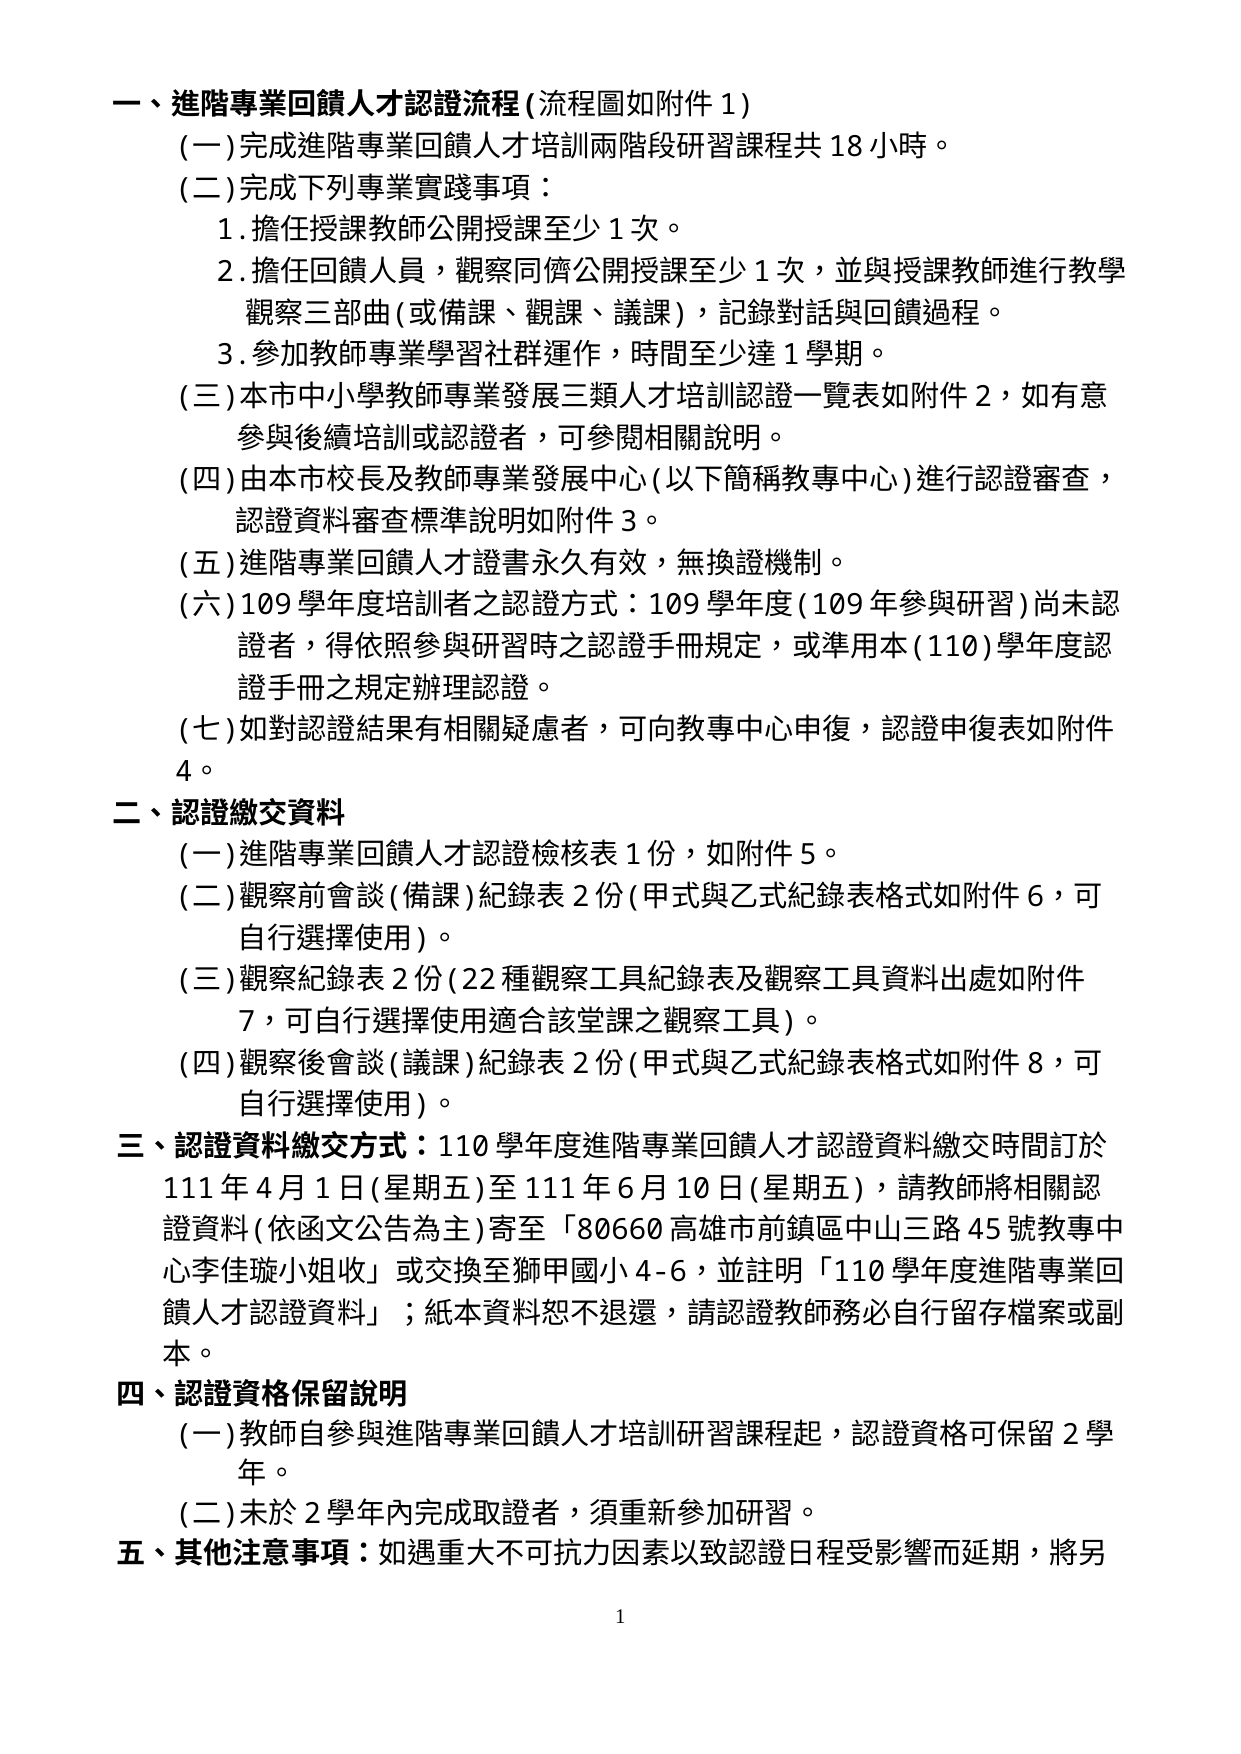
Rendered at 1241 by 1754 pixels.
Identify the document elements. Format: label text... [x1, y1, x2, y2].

text 1.擔任授課教師公開授課至少1次。 [216, 206, 1128, 248]
text 二、認證繳交資料 [112, 790, 1128, 831]
text (一)完成進階專業回饋人才培訓兩階段研習課程共18小時。 [175, 123, 1128, 165]
text (一)進階專業回饋人才認證檢核表1份，如附件5。 [175, 831, 1128, 873]
text (二)觀察前會談(備課)紀錄表2份(甲式與乙式紀錄表格式如附件6，可自行選擇使用)。 [175, 873, 1128, 956]
text (四)由本市校長及教師專業發展中心(以下簡稱教專中心)進行認證審查，認證資料審查標準說明如附件3。 [175, 456, 1128, 540]
text (六)109學年度培訓者之認證方式：109學年度(109年參與研習)尚未認證者，得依照參與研習時之認證手冊規定，或準用本(110)學年度認證手冊之規定辦理認證。 [175, 581, 1128, 706]
text 3.參加教師專業學習社群運作，時間至少達1學期。 [216, 331, 1128, 373]
text (二)完成下列專業實踐事項： [175, 165, 1128, 206]
text 四、認證資格保留說明 [116, 1373, 1128, 1413]
text 三、認證資料繳交方式：110學年度進階專業回饋人才認證資料繳交時間訂於111年4月1日(星期五)至111年6月10日(星期五)，請教師將相關認證資料(依函文公告為主)寄至「80660高雄市前鎮區中山三路45號教專中心李佳璇小姐收」或交換至獅甲國小4-6，並註明「110學年度進階專業回饋人才認證資料」；紙本資料恕不退還，請認證教師務必自行留存檔案或副本。 [116, 1123, 1128, 1373]
text 一、進階專業回饋人才認證流程(流程圖如附件1) [112, 81, 1128, 123]
text (二)未於2學年內完成取證者，須重新參加研習。 [175, 1492, 1128, 1531]
text (五)進階專業回饋人才證書永久有效，無換證機制。 [175, 540, 1128, 581]
text (三)本市中小學教師專業發展三類人才培訓認證一覽表如附件2，如有意參與後續培訓或認證者，可參閱相關說明。 [175, 373, 1128, 456]
text (七)如對認證結果有相關疑慮者，可向教專中心申復，認證申復表如附件4。 [175, 706, 1128, 790]
text 五、其他注意事項：如遇重大不可抗力因素以致認證日程受影響而延期，將另 [116, 1531, 1128, 1571]
text (四)觀察後會談(議課)紀錄表2份(甲式與乙式紀錄表格式如附件8，可自行選擇使用)。 [175, 1040, 1128, 1123]
text (一)教師自參與進階專業回饋人才培訓研習課程起，認證資格可保留2學年。 [175, 1413, 1128, 1492]
text 2.擔任回饋人員，觀察同儕公開授課至少1次，並與授課教師進行教學觀察三部曲(或備課、觀課、議課)，記錄對話與回饋過程。 [216, 248, 1128, 331]
text (三)觀察紀錄表2份(22種觀察工具紀錄表及觀察工具資料出處如附件7，可自行選擇使用適合該堂課之觀察工具)。 [175, 956, 1128, 1040]
